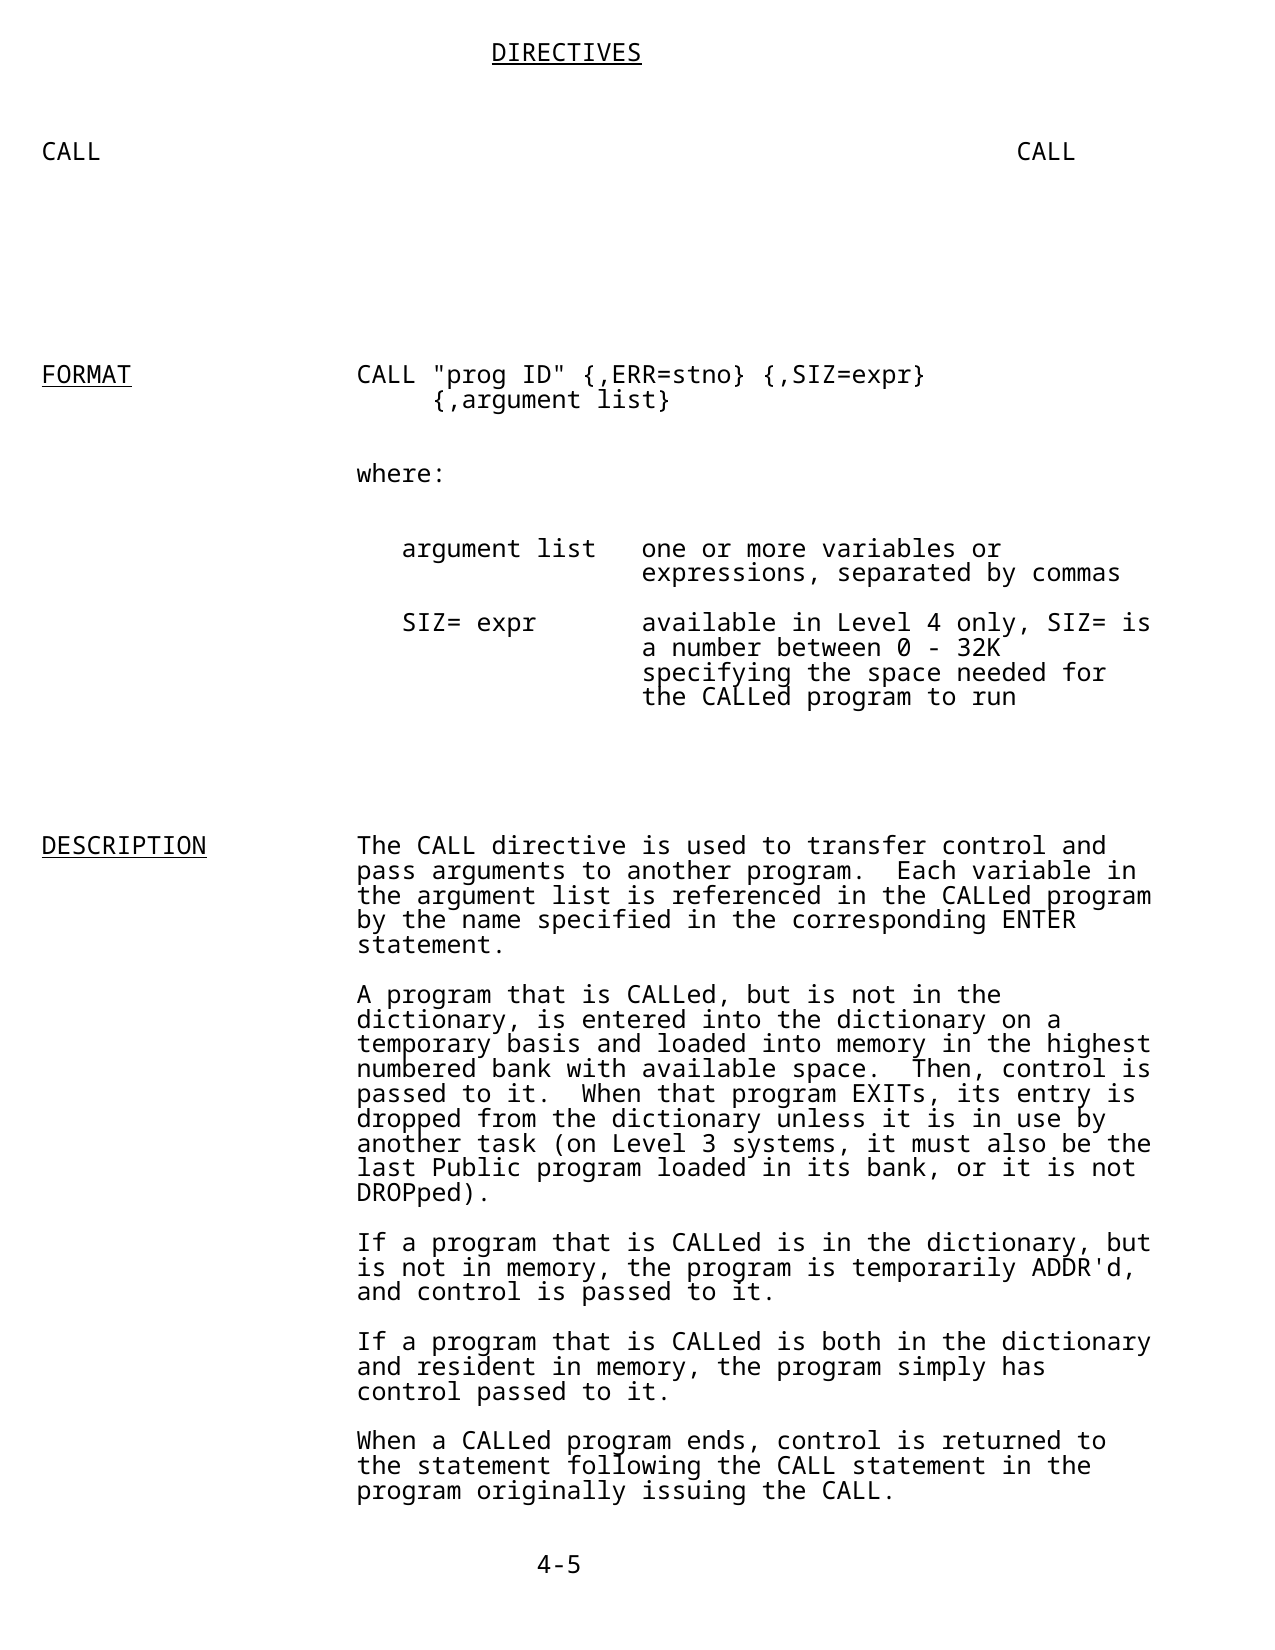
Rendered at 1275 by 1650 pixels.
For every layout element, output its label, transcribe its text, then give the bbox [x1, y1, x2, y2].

text temporary basis and loaded into memory in the highest [41, 1033, 1234, 1058]
text DIRECTIVES [41, 41, 1234, 66]
text by the name specified in the corresponding ENTER [41, 909, 1234, 934]
text FORMAT CALL "prog ID" {,ERR=stno} {,SIZ=expr} [41, 364, 1234, 388]
text {,argument list} [41, 388, 1234, 413]
text CALL CALL [41, 141, 1234, 165]
text dictionary, is entered into the dictionary on a [41, 1008, 1234, 1033]
text where: [41, 463, 1234, 488]
text A program that is CALLed, but is not in the [41, 983, 1234, 1008]
text DROPped). [41, 1182, 1234, 1207]
text pass arguments to another program. Each variable in [41, 859, 1234, 884]
text the argument list is referenced in the CALLed program [41, 884, 1234, 909]
text is not in memory, the program is temporarily ADDR'd, [41, 1256, 1234, 1281]
text dropped from the dictionary unless it is in use by [41, 1107, 1234, 1132]
text another task (on Level 3 systems, it must also be the [41, 1132, 1234, 1157]
text last Public program loaded in its bank, or it is not [41, 1157, 1234, 1182]
text numbered bank with available space. Then, control is [41, 1058, 1234, 1083]
text DESCRIPTION The CALL directive is used to transfer control and [41, 835, 1234, 859]
text and resident in memory, the program simply has [41, 1355, 1234, 1380]
text and control is passed to it. [41, 1281, 1234, 1306]
text control passed to it. [41, 1380, 1234, 1405]
text argument list one or more variables or [41, 537, 1234, 562]
text expressions, separated by commas [41, 562, 1234, 587]
text If a program that is CALLed is in the dictionary, but [41, 1231, 1234, 1256]
text If a program that is CALLed is both in the dictionary [41, 1331, 1234, 1355]
text the CALLed program to run [41, 686, 1234, 711]
text specifying the space needed for [41, 661, 1234, 686]
text statement. [41, 934, 1234, 959]
text SIZ= expr available in Level 4 only, SIZ= is [41, 612, 1234, 636]
text When a CALLed program ends, control is returned to [41, 1430, 1234, 1454]
text passed to it. When that program EXITs, its entry is [41, 1083, 1234, 1107]
text program originally issuing the CALL. [41, 1479, 1234, 1504]
text a number between 0 - 32K [41, 636, 1234, 661]
text the statement following the CALL statement in the [41, 1454, 1234, 1479]
text 4-5 [41, 1554, 1234, 1578]
